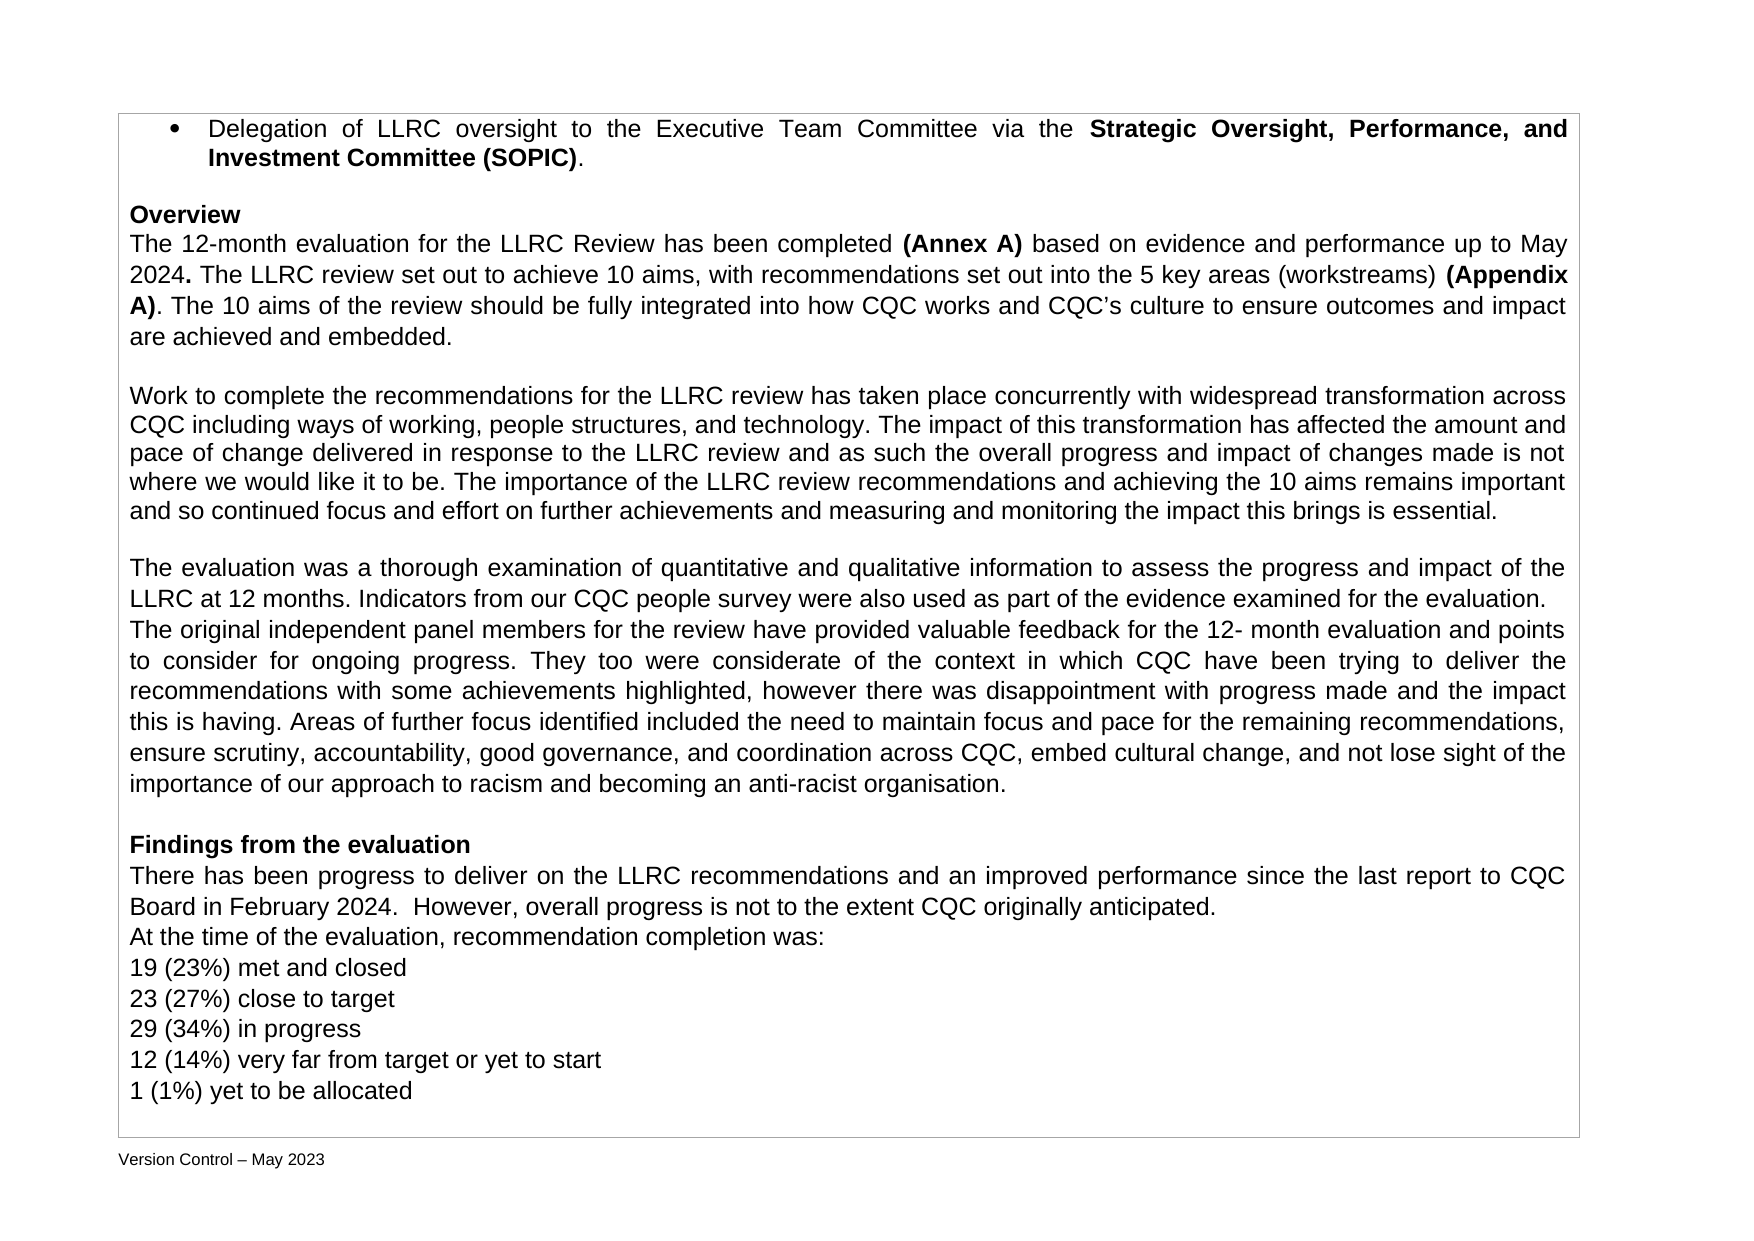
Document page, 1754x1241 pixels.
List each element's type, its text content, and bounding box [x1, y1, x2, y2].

table_cell Purpose of paper: To discuss and approve the 12-month evaluation of the LLRC review To discuss performance progress against recommendations of LLRC review To approve the approach for further work. Recommendations: The Board is asked to note the evaluation report and associated papers. The Board is asked to approve the recommendations set out in the paper. The recommendations are: Prioritise further work to provide focus and mitigate risk to delivery Move further evaluation from 18 months to 24 months Engage the independent panel members on further evaluation and assurance Embed evaluation and outcomes of the aims of the review into CQC business planning Accept the evaluation report recommendations The Board is asked to approve the following for ongoing work aligned to the LLRC review and achieving the 10 aims: Delegation of LLRC oversight to the Executive Team Committee via the Strategic Oversight, Performance, and Investment Committee (SOPIC). Overview The 12-month evaluation for the LLRC Review has been completed (Annex A) based on evidence and performance up to May 2024. The LLRC review set out to achieve 10 aims, with recommendations set out into the 5 key areas (workstreams) (Appendix A). The 10 aims of the review should be fully integrated into how CQC works and CQC’s culture to ensure outcomes and impact are achieved and embedded. Work to complete the recommendations for the LLRC review has taken place concurrently with widespread transformation across CQC including ways of working, people structures, and technology. The impact of this transformation has affected the amount and pace of change delivered in response to the LLRC review and as such the overall progress and impact of changes made is not where we would like it to be. The importance of the LLRC review recommendations and achieving the 10 aims remains important and so continued focus and effort on further achievements and measuring and monitoring the impact this brings is essential. The evaluation was a thorough examination of quantitative and qualitative information to assess the progress and impact of the LLRC at 12 months. Indicators from our CQC people survey were also used as part of the evidence examined for the evaluation. The original independent panel members for the review have provided valuable feedback for the 12- month evaluation and points to consider for ongoing progress. They too were considerate of the context in which CQC have been trying to deliver the recommendations with some achievements highlighted, however there was disappointment with progress made and the impact this is having. Areas of further focus identified included the need to maintain focus and pace for the remaining recommendations, ensure scrutiny, accountability, good governance, and coordination across CQC, embed cultural change, and not lose sight of the importance of our approach to racism and becoming an anti-racist organisation. Findings from the evaluation There has been progress to deliver on the LLRC recommendations and an improved performance since the last report to CQC Board in February 2024. However, overall progress is not to the extent CQC originally anticipated. At the time of the evaluation, recommendation completion was: 19 (23%) met and closed 23 (27%) close to target 29 (34%) in progress 12 (14%) very far from target or yet to start 1 (1%) yet to be allocated At the time of writing (July 2024) there has been further progress with an additional 8 recommendations met and closed. These are associated with ‘Learning from the tribunal’, and ‘How we listen to staff’, workstreams. Overall completion is now: 27 (32%) met and closed 18 (21%) close to target 30 (35%) in progress 9 (10%) very far from target or yet to start Full performance reporting aligned to the evaluation can be found in Appendix B July 2024 performance reporting can be found in Appendix C Where recommendations are unable to progress, barriers include; the impact of the transformation programme including new ways of working and regulatory platform, the scale and pace of work required to deliver against the recommendations including people resources and capacity and financial investment, and a lack of clarity around leadership and governance of the programme. At this stage, the impact of achieving the recommendations and aims is not clearly evident. More time will be required to continue progress and embed change to the ways of working and subsequent cultural change. It should be acknowledged that CQC are entering a recovery phase to improve the way it works and delivery regulation, identify and manage risk, encourage improvement and innovation, and improve the experience of CQC staff. The aims of the LLRC are fundamental to this recovery and should be used as an underpinning framework to achieve improvement. Trajectory Oversight of work in progress, work planned and work due to start has been mapped via workstream updates. These items have a firm plan for progress and/or form elements of the key areas of focus detailed further on in the paper. In the next 3 – 9 months it is anticipated that the following recommendations will be fully completed: By 3 months (October) Mechanism and process for discussing high risk whistleblowing cases Reporting on timeliness and quality assurance of how concerns raised with us are dealt with Ensuring best practice is embedded in organisational change Reasonable adjustment tracking, integrating into onboarding, and improved timeliness. Workshops to build capacity for embedded evaluation for each recommendation By 6 months (January) Gather equality demographics when people contact us Standalone prescribed persons report Measuring and quality assuring the timeliness of when workers concerns are responded to Fully aligning Freedom to Speak Up policy and delivery to culture work Training and support for managers to ask about reasonable adjustments sensitively and professionally with a minimum standard of skill and capability. Ongoing evaluation criteria drawn up for each aim of the LLRC review and recommendations Wider roll out of race anti-racist training for staff 9 months (April) Formally setting ongoing evaluation and outcomes in CQC business plans Further considerations The board are asked to approve the following for ongoing work aligned to the LLRC review and achieving the 10 aims: ET has agreed the Strategic Oversight, Performance, and Investment Committee (SOPIC) to be the governance forum with oversight of the LLRC. SOPIC will report to ET. We will incorporate independent panel member involvement into a formal SOPIC subgroup for LLRC so that we strengthen the internal challenge on progress. SOPIC will prioritise delivery and monitor performance. This should also include covering elements of the LLRC review recommendations where more focus is needed, or work is not progressing as expected: The following key areas will need focus: Our revised information of concern (including whistleblowing) process and further work required to embed this, train staff and ensure our systems are working well do deliver this consistently. Progressing capturing peoples experience and feedback when they contact us Capturing the appropriate equality data through our systems from people who contact us and share information. Freedom to speak up reporting to Board Ongoing culture work at CQC to ensure recommendations aligned to cultural change are considered and embedded. Capacity review to enable response to provider risk Continued work to ensure effective management of change Ongoing performance reporting will take place and accountability reviewed and refreshed. Review and clarification of ownership against recommendations and workstreams to provide a clear accountability structure from executive to delivery level. Allocation of project support for further oversight, performance update and reporting, and evaluation work. Ongoing reporting against recommendation and workstream to demonstrate progress and overall RAG score, barriers and mitigation to progress, timelines. Integration of the 10 aims and relevant recommendations, their outcomes and impact, into CQC business planning to embed changes. Further internal engagement updates to inform CQC staff of the conclusions of the evaluation, performance, and next steps. Further evaluation Evaluation will be embedded into ongoing work and an overall evaluation approach confirmed, against the 10 aims, to embed in business planning and monitoring. The planned 18 month evaluation should be moved towards 24 months to capture impact of change against the 10 aims. The independent panel members should be engaged for further evaluation and oversight of progress and impact. Closure of LLRC Review It was an initial LLRC review recommendation to formally close the LLRC review at the 12-month evaluation point. Due to the conclusions of the evaluation, the impact of transformation, performance progress, and the further work now required to progress recommendations it is suggested that this formal closure and movement into business as usual be completed after the 24 month evaluation. This would conclude in early Q2 2025-26. Ongoing evaluation processes are being embedded into workstreams and will directly influence the integration of the LLRC into CQC business plans. Reporting to CQC Board It is proposed that further reporting of progress takes place through SOPIC, Executive Team Meeting and formally into Board in 6 months. [119, 114, 1579, 1137]
